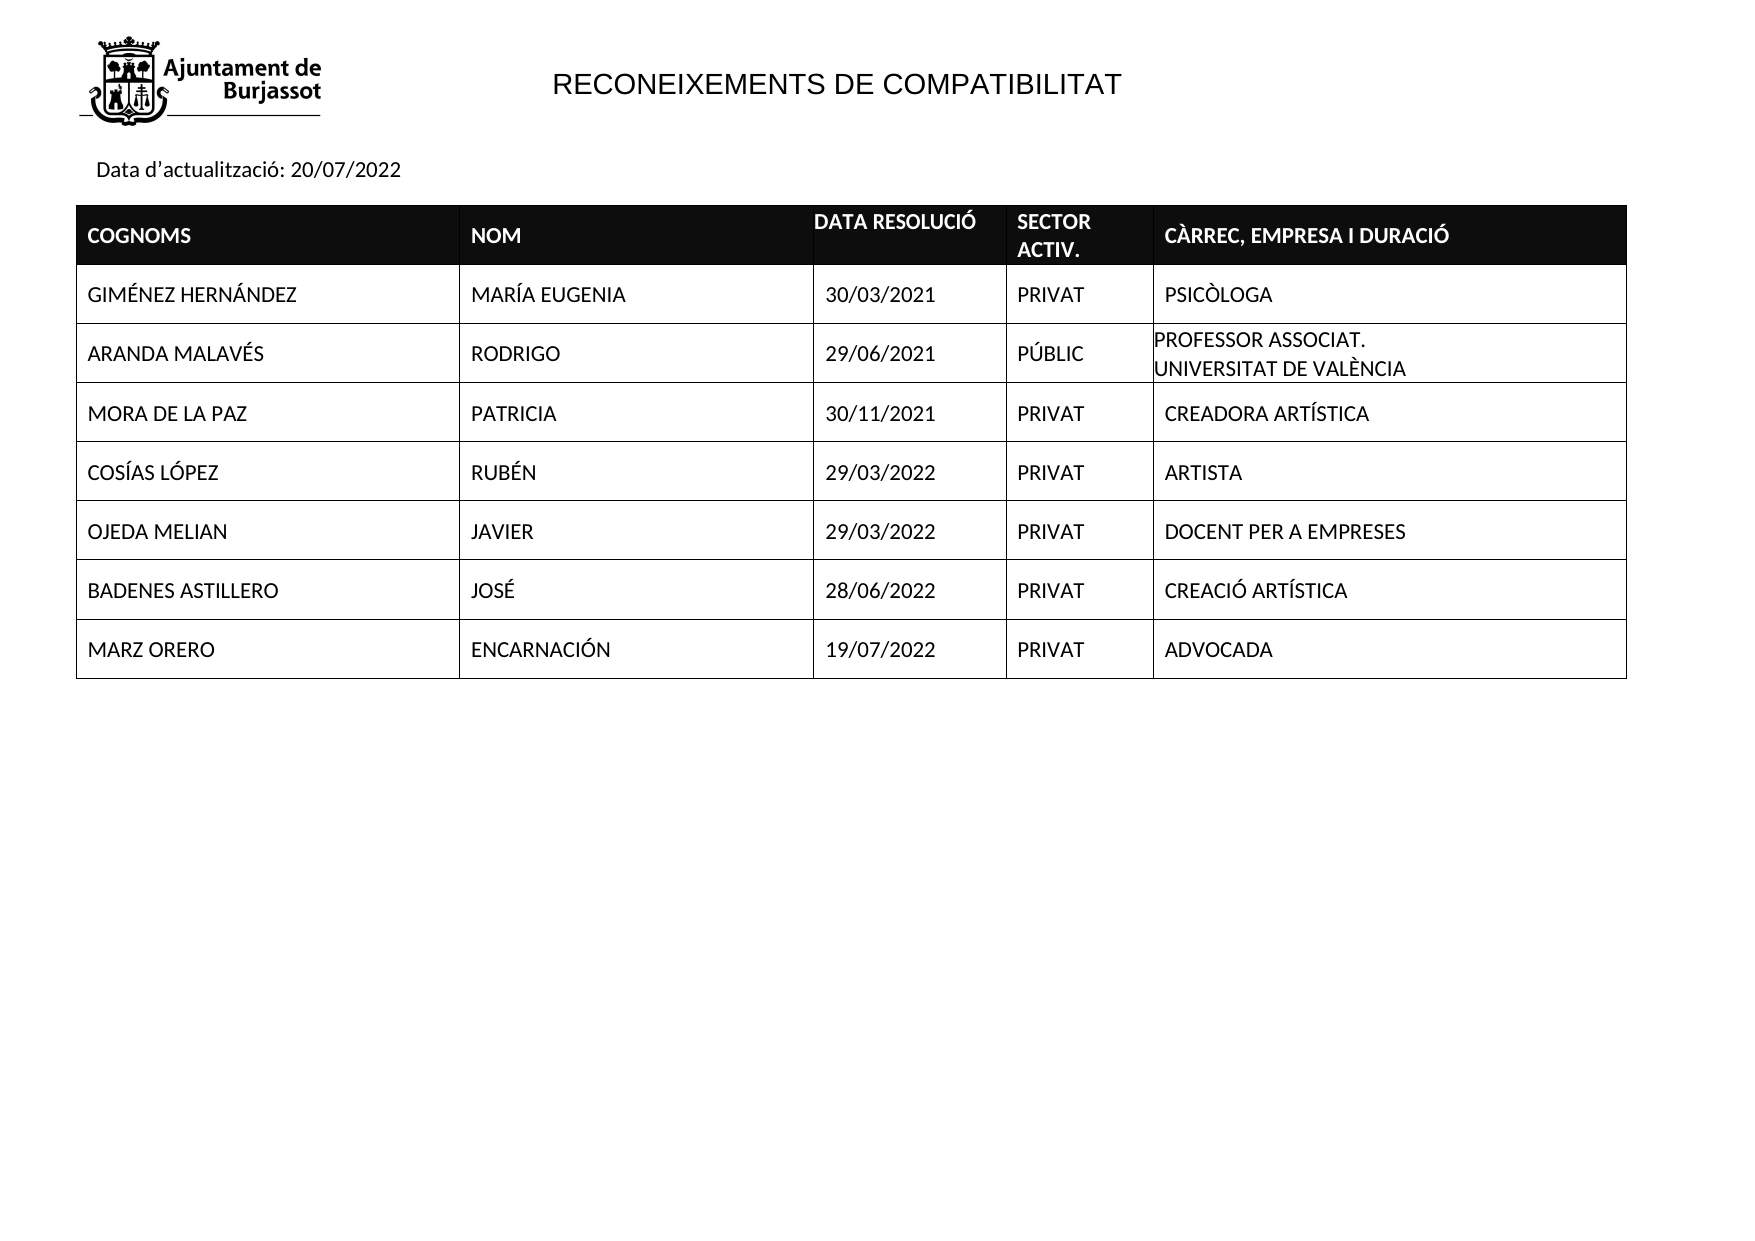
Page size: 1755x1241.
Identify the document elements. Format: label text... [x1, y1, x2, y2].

table_cell PRIVAT [1007, 501, 1153, 559]
table_cell PSICÒLOGA [1154, 265, 1626, 323]
table_cell ARANDA MALAVÉS [77, 324, 459, 382]
table_cell PRIVAT [1007, 383, 1153, 441]
table_cell MARZ ORERO [77, 620, 459, 678]
table_header DATA RESOLUCIÓ [814, 206, 1006, 264]
table_cell 30/03/2021 [814, 265, 1006, 323]
table_cell PÚBLIC [1007, 324, 1153, 382]
table_cell BADENES ASTILLERO [77, 560, 459, 618]
table_cell JAVIER [460, 501, 813, 559]
table_cell PROFESSOR ASSOCIAT. UNIVERSITAT DE VALÈNCIA [1154, 324, 1626, 382]
table_cell MARÍA EUGENIA [460, 265, 813, 323]
table_cell GIMÉNEZ HERNÁNDEZ [77, 265, 459, 323]
table_cell 28/06/2022 [814, 560, 1006, 618]
table_cell 30/11/2021 [814, 383, 1006, 441]
table_cell OJEDA MELIAN [77, 501, 459, 559]
table_cell ENCARNACIÓN [460, 620, 813, 678]
table_cell PRIVAT [1007, 265, 1153, 323]
table_cell RODRIGO [460, 324, 813, 382]
table_cell PATRICIA [460, 383, 813, 441]
table_header CÀRREC, EMPRESA I DURACIÓ [1154, 206, 1626, 264]
table_cell JOSÉ [460, 560, 813, 618]
table_header NOM [460, 206, 813, 264]
table_cell PRIVAT [1007, 620, 1153, 678]
table_cell 29/06/2021 [814, 324, 1006, 382]
table_cell PRIVAT [1007, 442, 1153, 500]
table_cell COSÍAS LÓPEZ [77, 442, 459, 500]
table_cell ARTISTA [1154, 442, 1626, 500]
table_cell CREACIÓ ARTÍSTICA [1154, 560, 1626, 618]
table_cell 29/03/2022 [814, 501, 1006, 559]
table_cell 19/07/2022 [814, 620, 1006, 678]
table_cell ADVOCADA [1154, 620, 1626, 678]
table_header SECTOR ACTIV. [1007, 206, 1153, 264]
table_cell DOCENT PER A EMPRESES [1154, 501, 1626, 559]
table_cell CREADORA ARTÍSTICA [1154, 383, 1626, 441]
text Data d’actualització: 20/07/2022 [96, 156, 1637, 183]
table_header COGNOMS [77, 206, 459, 264]
table_cell MORA DE LA PAZ [77, 383, 459, 441]
table_cell PRIVAT [1007, 560, 1153, 618]
table_cell RUBÉN [460, 442, 813, 500]
table_cell 29/03/2022 [814, 442, 1006, 500]
